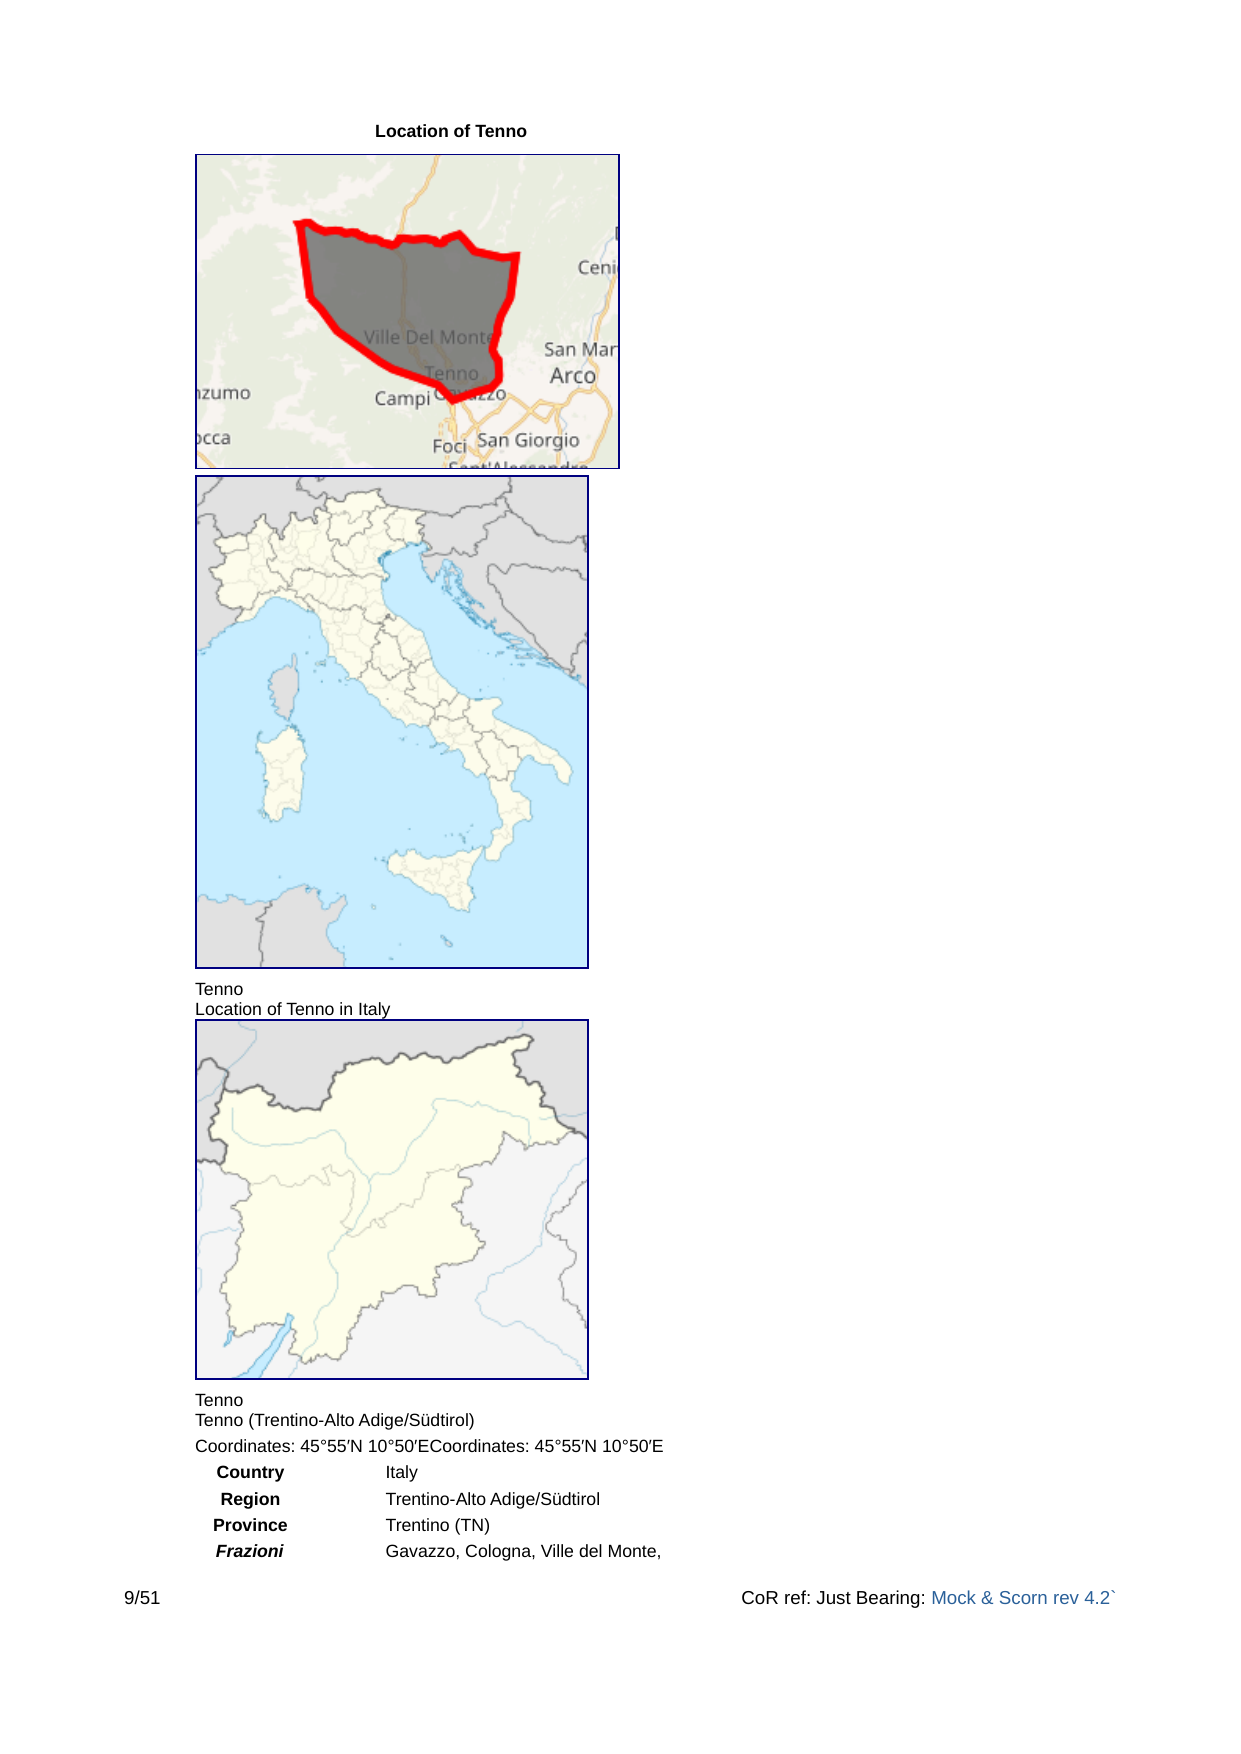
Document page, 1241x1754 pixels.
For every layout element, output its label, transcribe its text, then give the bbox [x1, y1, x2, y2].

table_cell Region [118, 1486, 309, 1512]
picture [197, 155, 618, 468]
picture [197, 1021, 587, 1378]
table_cell Location of Tenno [118, 118, 710, 472]
table_cell Gavazzo, Cologna, Ville del Monte, [309, 1538, 710, 1564]
table_cell Province [118, 1512, 309, 1538]
picture [197, 477, 587, 967]
table_cell Frazioni [118, 1538, 309, 1564]
table_cell Coordinates: 45°55′N 10°50′ECoordinates: 45°55′N 10°50′E [118, 1433, 710, 1459]
table_cell Tenno Location of Tenno in Italy Tenno Tenno (Trentino-Alto Adige/Südtirol) [118, 472, 710, 1433]
table_cell Trentino-Alto Adige/Südtirol [309, 1486, 710, 1512]
table_cell Trentino (TN) [309, 1512, 710, 1538]
table_cell Country [118, 1459, 309, 1486]
table_cell Italy [309, 1459, 710, 1486]
